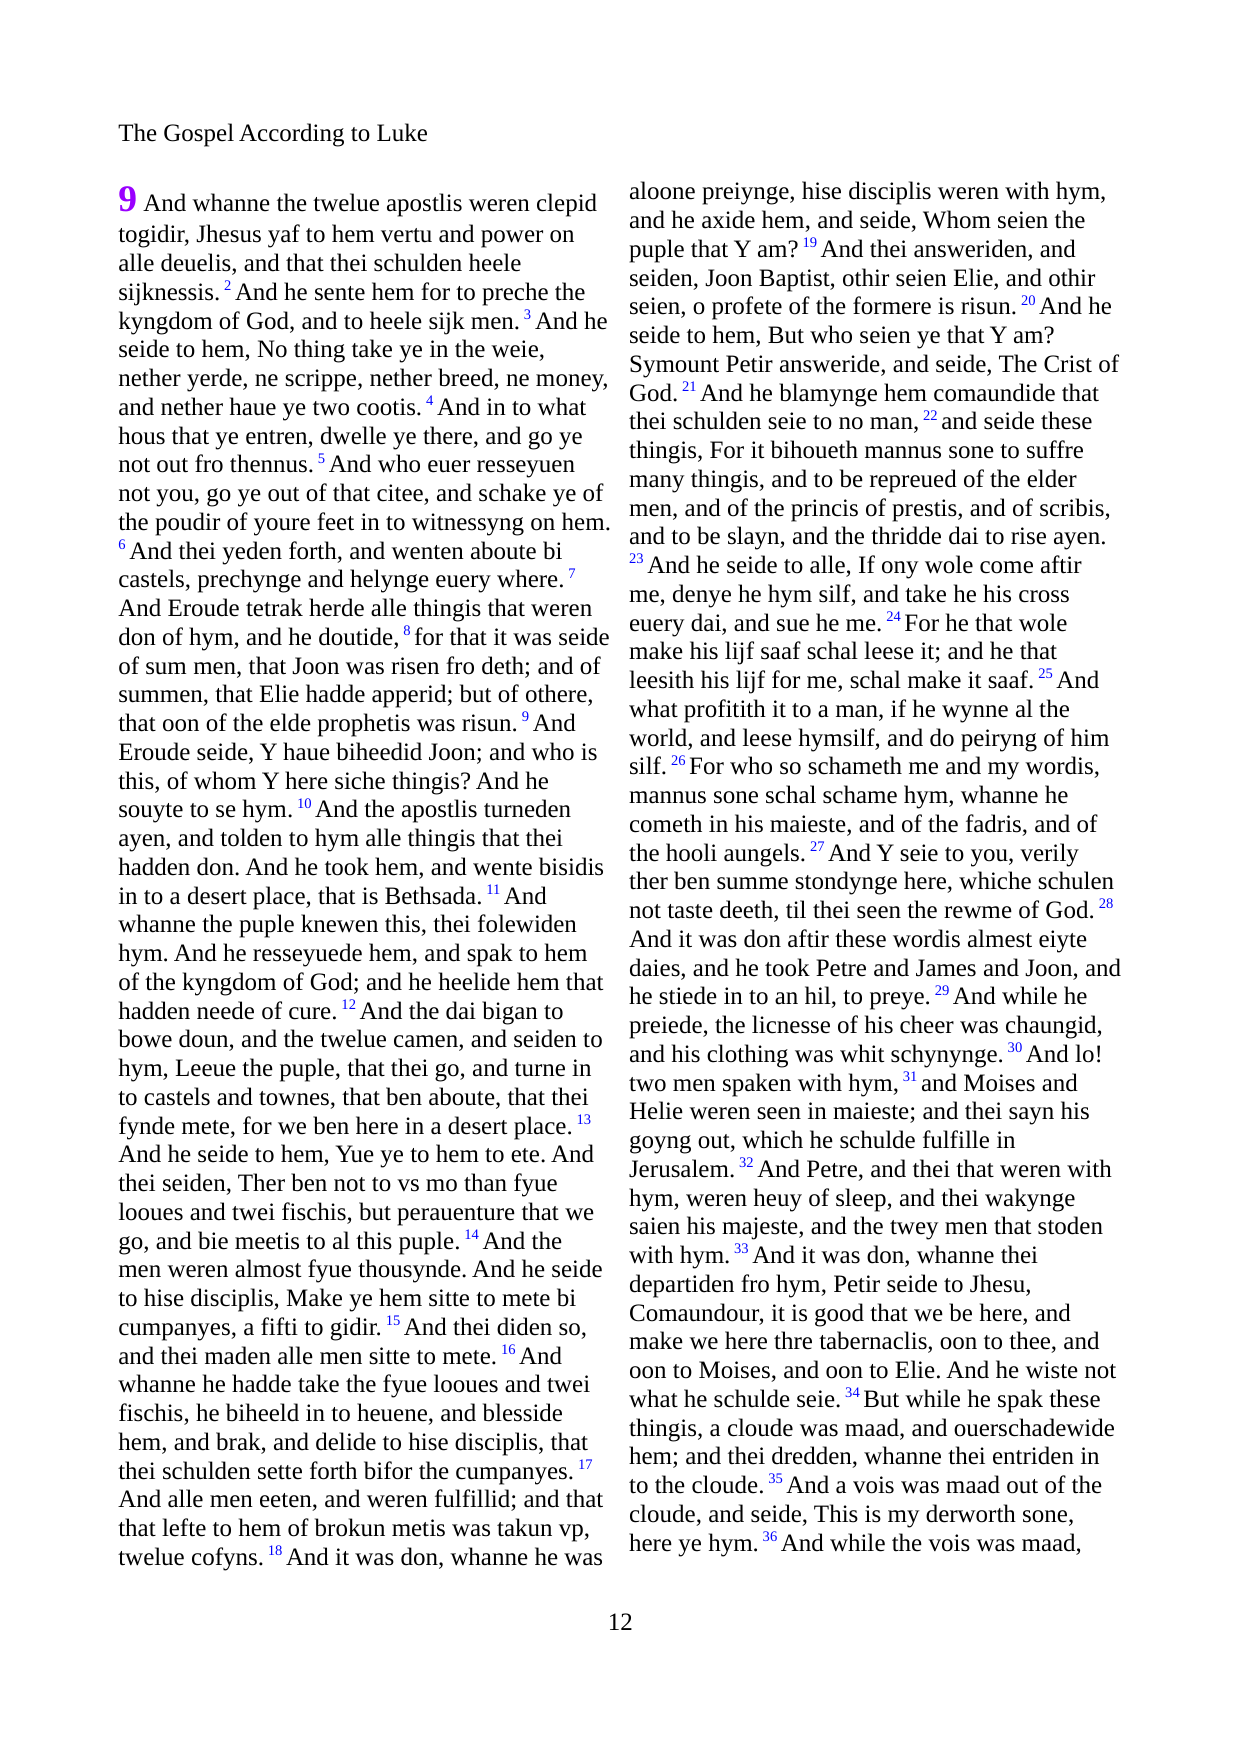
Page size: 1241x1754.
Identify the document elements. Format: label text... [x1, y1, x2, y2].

text aloone preiynge, hise disciplis weren with hym, and he axide hem, and seide, Whom seien the puple that Y am? 19 And thei answeriden, and seiden, Joon Baptist, othir seien Elie, and othir seien, o profete of the formere is risun. 20 And he seide to hem, But who seien ye that Y am? Symount Petir answeride, and seide, The Crist of God. 21 And he blamynge hem comaundide that thei schulden seie to no man, 22 and seide these thingis, For it bihoueth mannus sone to suffre many thingis, and to be repreued of the elder men, and of the princis of prestis, and of scribis, and to be slayn, and the thridde dai to rise ayen. 23 And he seide to alle, If ony wole come aftir me, denye he hym silf, and take he his cross euery dai, and sue he me. 24 For he that wole make his lijf saaf schal leese it; and he that leesith his lijf for me, schal make it saaf. 25 And what profitith it to a man, if he wynne al the world, and leese hymsilf, and do peiryng of him silf. 26 For who so schameth me and my wordis, mannus sone schal schame hym, whanne he cometh in his maieste, and of the fadris, and of the hooli aungels. 27 And Y seie to you, verily ther ben summe stondynge here, whiche schulen not taste deeth, til thei seen the rewme of God. 28 And it was don aftir these wordis almest eiyte daies, and he took Petre and James and Joon, and he stiede in to an hil, to preye. 29 And while he preiede, the licnesse of his cheer was chaungid, and his clothing was whit schynynge. 30 And lo! two men spaken with hym, 31 and Moises and Helie weren seen in maieste; and thei sayn his goyng out, which he schulde fulfille in Jerusalem. 32 And Petre, and thei that weren with hym, weren heuy of sleep, and thei wakynge saien his majeste, and the twey men that stoden with hym. 33 And it was don, whanne thei departiden fro hym, Petir seide to Jhesu, Comaundour, it is good that we be here, and make we here thre tabernaclis, oon to thee, and oon to Moises, and oon to Elie. And he wiste not what he schulde seie. 34 But while he spak these thingis, a cloude was maad, and ouerschadewide hem; and thei dredden, whanne thei entriden in to the cloude. 35 And a vois was maad out of the cloude, and seide, This is my derworth sone, here ye hym. 36 And while the vois was maad, [629, 176, 1122, 1556]
text 9 And whanne the twelue apostlis weren clepid togidir, Jhesus yaf to hem vertu and power on alle deuelis, and that thei schulden heele sijknessis. 2 And he sente hem for to preche the kyngdom of God, and to heele sijk men. 3 And he seide to hem, No thing take ye in the weie, nether yerde, ne scrippe, nether breed, ne money, and nether haue ye two cootis. 4 And in to what hous that ye entren, dwelle ye there, and go ye not out fro thennus. 5 And who euer resseyuen not you, go ye out of that citee, and schake ye of the poudir of youre feet in to witnessyng on hem. 6 And thei yeden forth, and wenten aboute bi castels, prechynge and helynge euery where. 7 And Eroude tetrak herde alle thingis that weren don of hym, and he doutide, 8 for that it was seide of sum men, that Joon was risen fro deth; and of summen, that Elie hadde apperid; but of othere, that oon of the elde prophetis was risun. 9 And Eroude seide, Y haue biheedid Joon; and who is this, of whom Y here siche thingis? And he souyte to se hym. 10 And the apostlis turneden ayen, and tolden to hym alle thingis that thei hadden don. And he took hem, and wente bisidis in to a desert place, that is Bethsada. 11 And whanne the puple knewen this, thei folewiden hym. And he resseyuede hem, and spak to hem of the kyngdom of God; and he heelide hem that hadden neede of cure. 12 And the dai bigan to bowe doun, and the twelue camen, and seiden to hym, Leeue the puple, that thei go, and turne in to castels and townes, that ben aboute, that thei fynde mete, for we ben here in a desert place. 13 And he seide to hem, Yue ye to hem to ete. And thei seiden, Ther ben not to vs mo than fyue looues and twei fischis, but perauenture that we go, and bie meetis to al this puple. 14 And the men weren almost fyue thousynde. And he seide to hise disciplis, Make ye hem sitte to mete bi cumpanyes, a fifti to gidir. 15 And thei diden so, and thei maden alle men sitte to mete. 16 And whanne he hadde take the fyue looues and twei fischis, he biheeld in to heuene, and blesside hem, and brak, and delide to hise disciplis, that thei schulden sette forth bifor the cumpanyes. 17 And alle men eeten, and weren fulfillid; and that that lefte to hem of brokun metis was takun vp, twelue cofyns. 18 And it was don, whanne he was [118, 176, 611, 1571]
